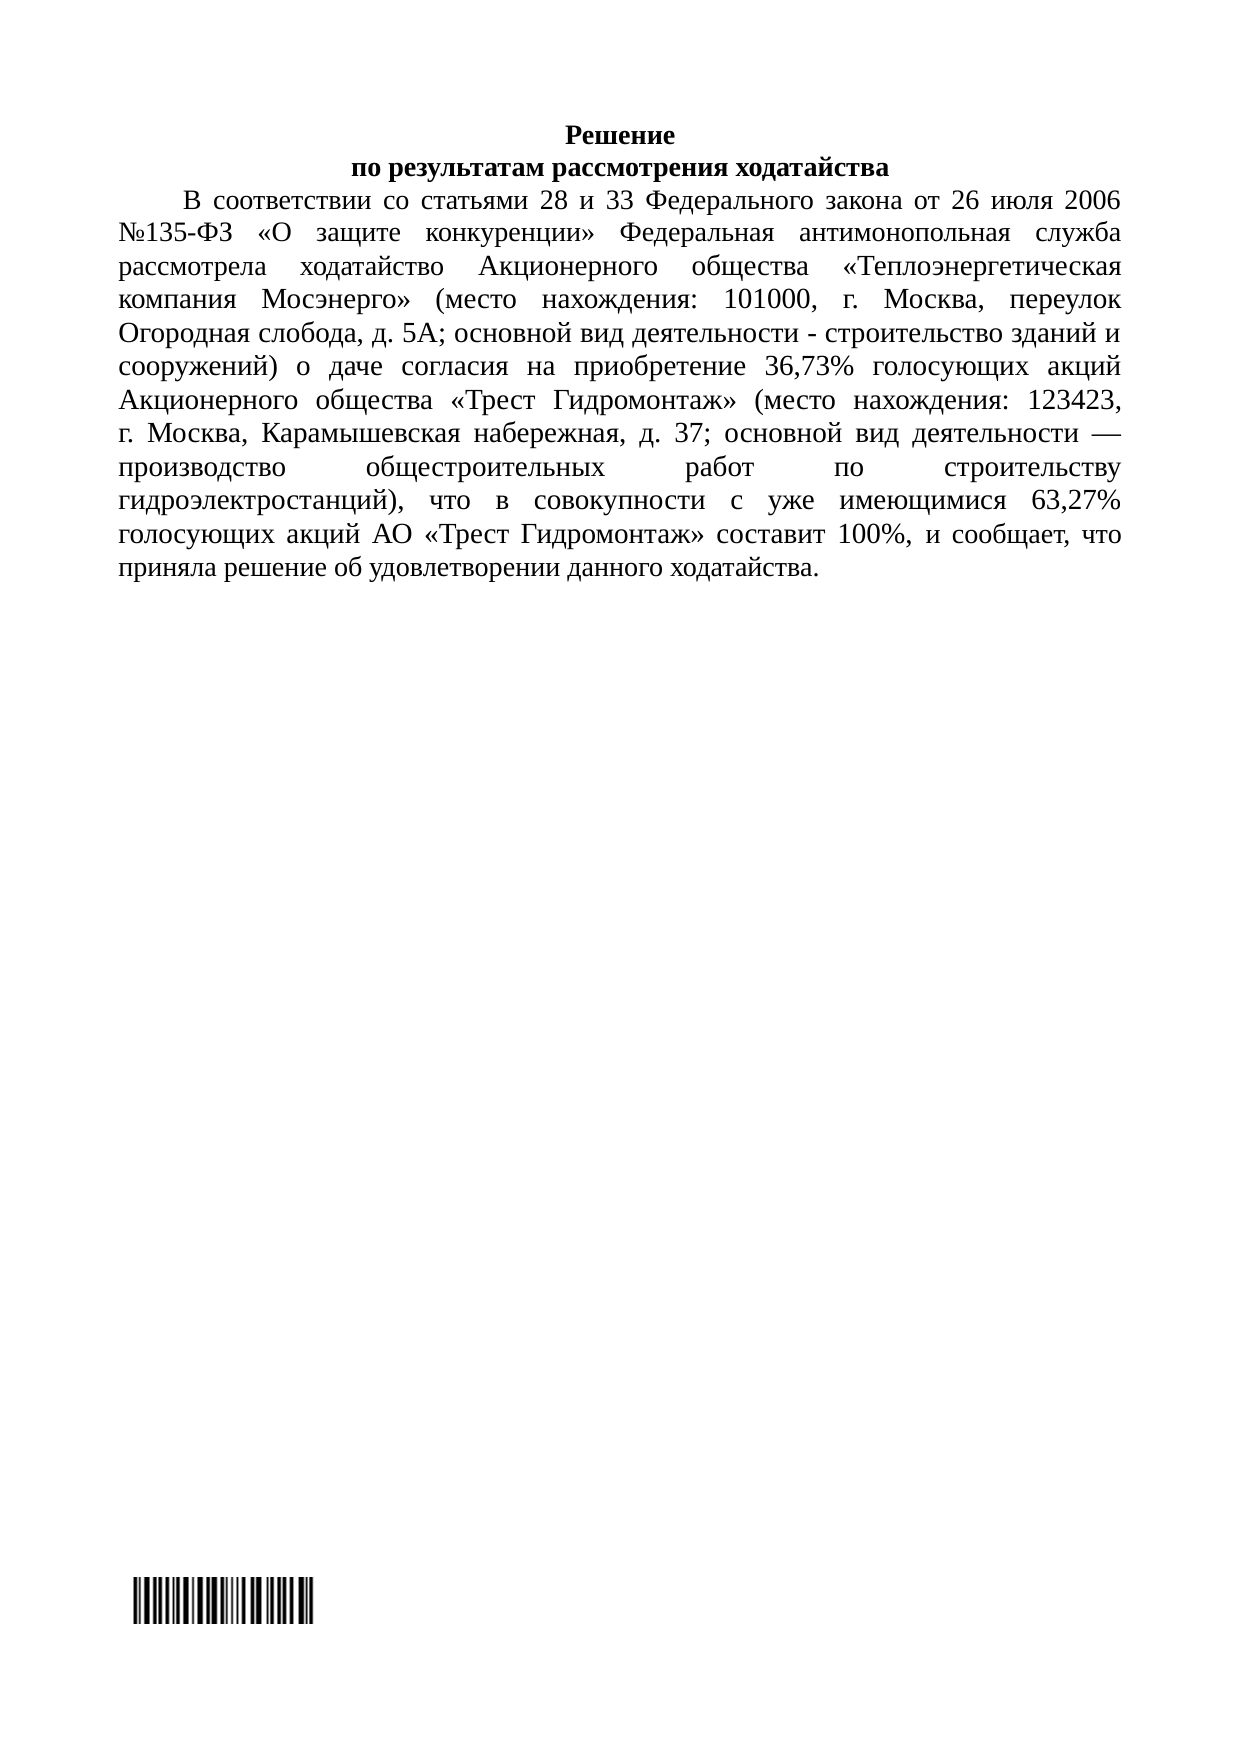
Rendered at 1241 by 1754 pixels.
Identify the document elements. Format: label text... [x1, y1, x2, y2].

picture [118, 1577, 331, 1624]
text по результатам рассмотрения ходатайства [118, 151, 1122, 183]
text Решение [118, 118, 1122, 151]
text В соответствии со статьями 28 и 33 Федерального закона от 26 июля 2006 №135-ФЗ «О защите конкуренции» Федеральная антимонопольная служба рассмотрела ходатайство Акционерного общества «Теплоэнергетическая компания Мосэнерго» (место нахождения: 101000, г. Москва, переулок Огородная слобода, д. 5А; основной вид деятельности - строительство зданий и сооружений) о даче согласия на приобретение 36,73% голосующих акций Акционерного общества «Трест Гидромонтаж» (место нахождения: 123423, г. Москва, Карамышевская набережная, д. 37; основной вид деятельности — производство общестроительных работ по строительству гидроэлектростанций), что в совокупности с уже имеющимися 63,27% голосующих акций АО «Трест Гидромонтаж» составит 100%, и сообщает, что приняла решение об удовлетворении данного ходатайства. [118, 183, 1122, 582]
